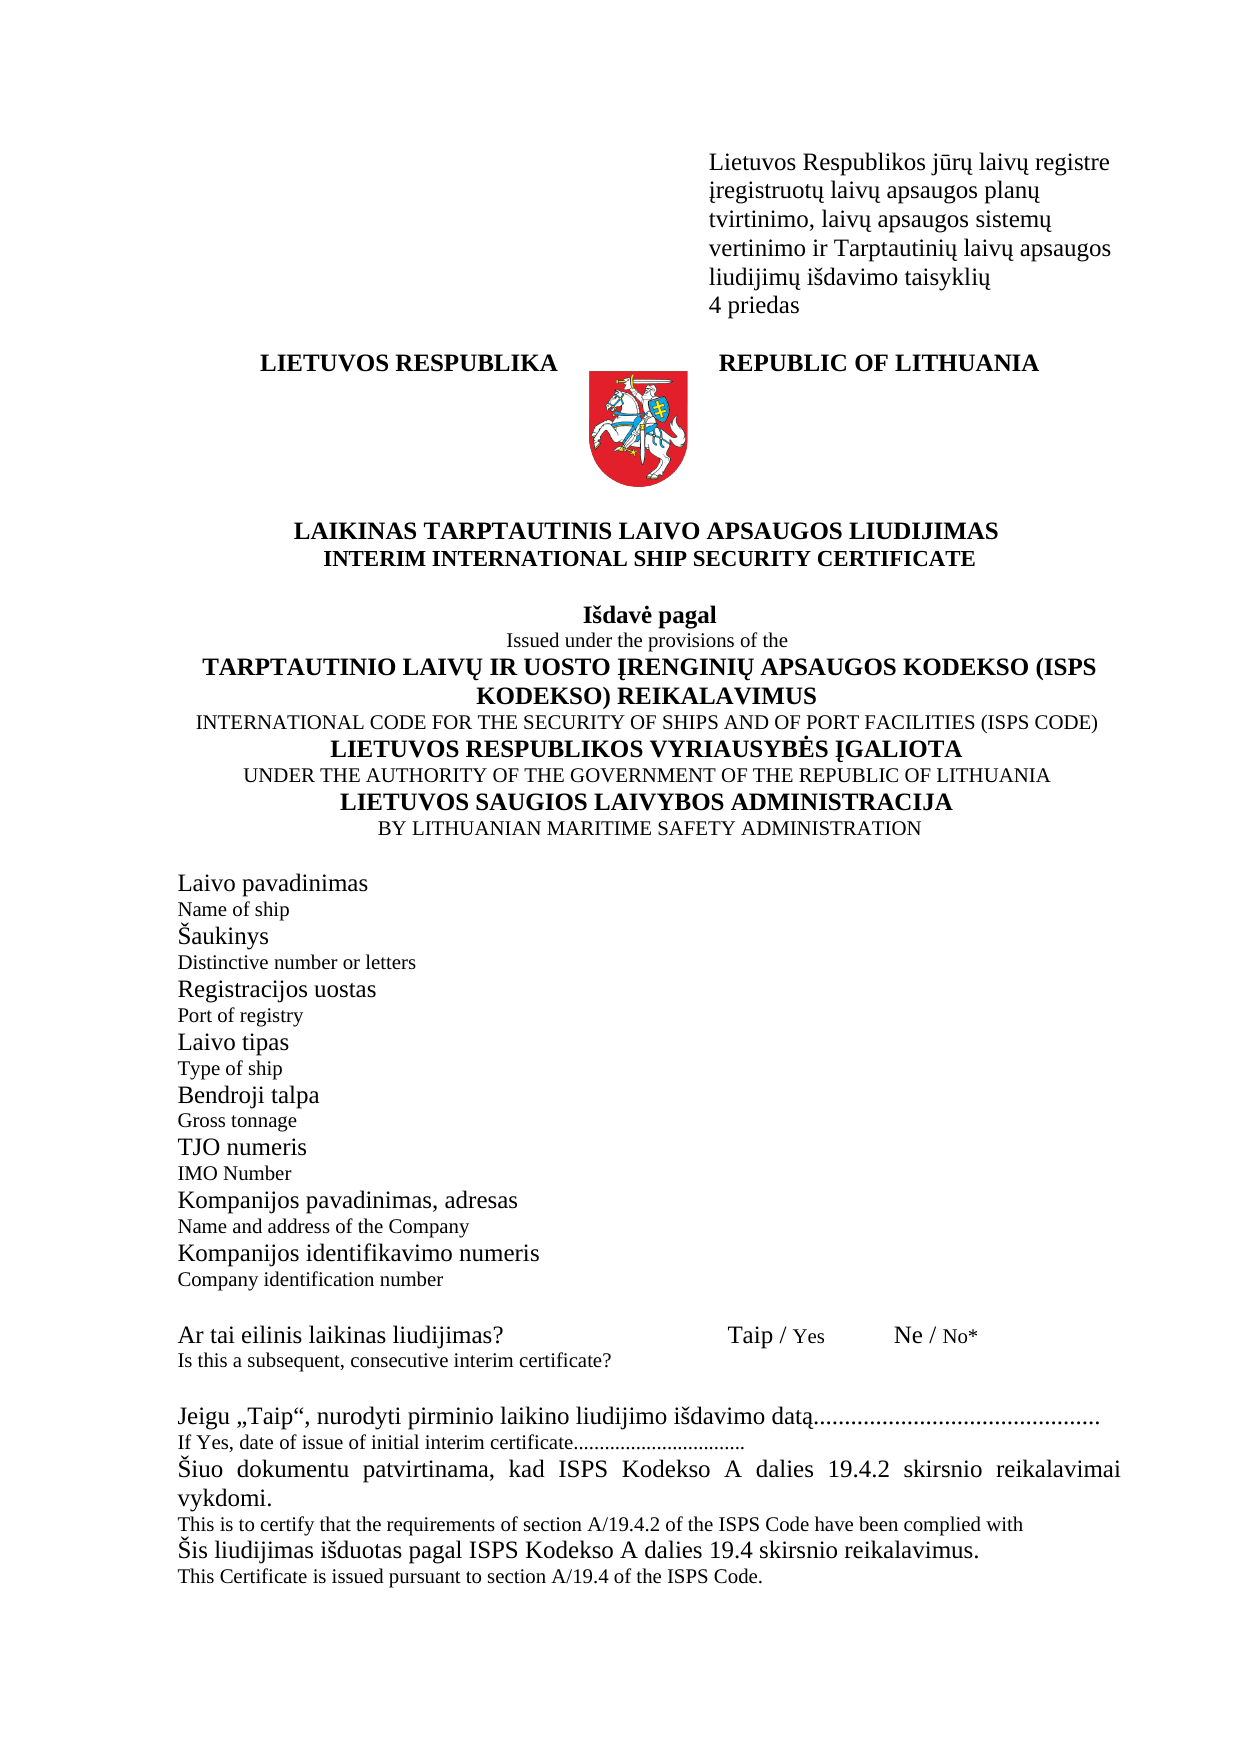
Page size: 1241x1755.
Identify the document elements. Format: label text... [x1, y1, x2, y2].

text This is to certify that the requirements of section A/19.4.2 of the ISPS Code have been complied with [177, 1512, 1122, 1536]
text BY LITHUANIAN MARITIME SAFETY ADMINISTRATION [177, 816, 227, 840]
text Laivo pavadinimas [177, 868, 227, 897]
text Company identification number [177, 1267, 227, 1291]
text Name of ship [177, 897, 227, 921]
text Gross tonnage [177, 1108, 227, 1132]
text If Yes, date of issue of initial interim certificate................................. [177, 1430, 1122, 1454]
text TJO numeris [1103, 1132, 1122, 1161]
text Laivo pavadinimas [1103, 868, 1122, 897]
text INTERIM INTERNATIONAL SHIP SECURITY CERTIFICATE [177, 544, 1122, 571]
text Lietuvos Respublikos jūrų laivų registre [177, 147, 1122, 176]
text įregistruotų laivų apsaugos planų [177, 176, 1122, 204]
text IMO Number [1103, 1161, 1122, 1185]
text Šaukinys [177, 921, 227, 950]
text Is this a subsequent, consecutive interim certificate? [177, 1348, 227, 1372]
text Šaukinys [1103, 921, 1122, 950]
text Port of registry [1103, 1003, 1122, 1027]
text TJO numeris [177, 1132, 227, 1161]
text Šiuo dokumentu patvirtinama, kad ISPS Kodekso A dalies 19.4.2 skirsnio reikalavimai vykdomi. [177, 1454, 1122, 1512]
text Name of ship [1103, 897, 1122, 921]
text Bendroji talpa [177, 1080, 227, 1108]
text LIETUVOS SAUGIOS LAIVYBOS ADMINISTRACIJA [177, 787, 227, 816]
text Type of ship [1103, 1056, 1122, 1080]
text IMO Number [177, 1161, 227, 1185]
text Laivo tipas [1103, 1027, 1122, 1056]
text tvirtinimo, laivų apsaugos sistemų [177, 204, 1122, 233]
text LAIKINAS TARPTAUTINIS LAIVO APSAUGOS LIUDIJIMAS [177, 516, 1122, 544]
text Distinctive number or letters [177, 950, 227, 974]
text Šis liudijimas išduotas pagal ISPS Kodekso A dalies 19.4 skirsnio reikalavimus. [177, 1536, 1122, 1564]
text Gross tonnage [1103, 1108, 1122, 1132]
text LIETUVOS RESPUBLIKOS VYRIAUSYBĖS ĮGALIOTA [177, 734, 227, 763]
text Kompanijos identifikavimo numeris [177, 1238, 227, 1267]
text Ar tai eilinis laikinas liudijimas? Taip / Yes Ne / No* [177, 1320, 227, 1348]
text vertinimo ir Tarptautinių laivų apsaugos [177, 233, 1122, 262]
text Issued under the provisions of the [177, 628, 227, 652]
text Type of ship [177, 1056, 227, 1080]
text 4 priedas [177, 291, 1122, 319]
text liudijimų išdavimo taisyklių [177, 262, 1122, 291]
text LIETUVOS RESPUBLIKA (herbas) REPUBLIC OF LITHUANIA [177, 348, 1122, 487]
text Kompanijos pavadinimas, adresas [177, 1185, 227, 1214]
text Jeigu „Taip“, nurodyti pirminio laikino liudijimo išdavimo datą.............................................. [177, 1401, 1122, 1430]
text Port of registry [177, 1003, 227, 1027]
text This Certificate is issued pursuant to section A/19.4 of the ISPS Code. [177, 1564, 1122, 1588]
text Registracijos uostas [177, 974, 227, 1003]
text Registracijos uostas [1103, 974, 1122, 1003]
text Bendroji talpa [1103, 1080, 1122, 1108]
text Išdavė pagal [177, 600, 1122, 628]
text Laivo tipas [177, 1027, 227, 1056]
text TARPTAUTINIO LAIVŲ IR UOSTO ĮRENGINIŲ APSAUGOS KODEKSO (ISPS KODEKSO) REIKALAVIMUS [177, 652, 227, 710]
text Name and address of the Company [177, 1214, 227, 1238]
